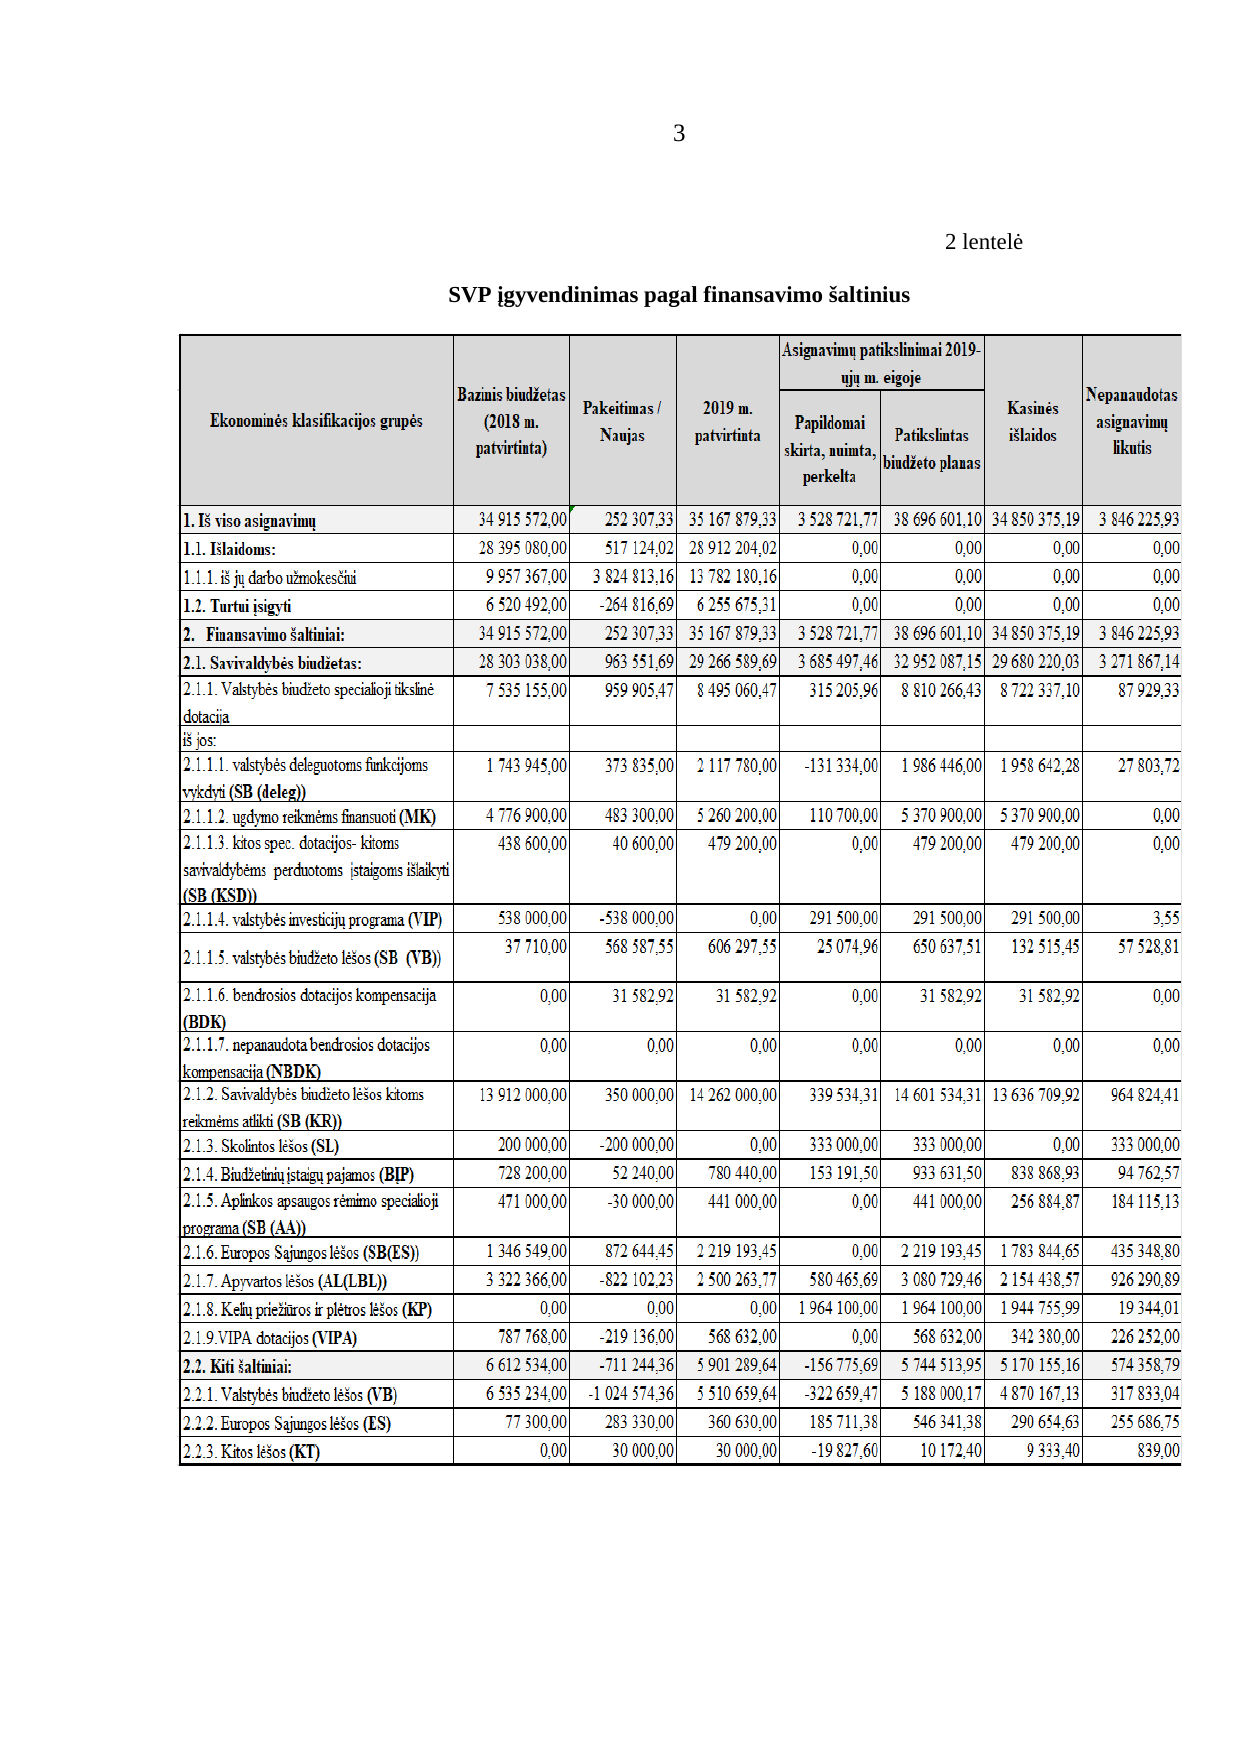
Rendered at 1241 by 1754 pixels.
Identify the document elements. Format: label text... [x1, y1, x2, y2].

text SVP įgyvendinimas pagal finansavimo šaltinius [177, 281, 1181, 307]
text 2 lentelė [177, 228, 1181, 255]
